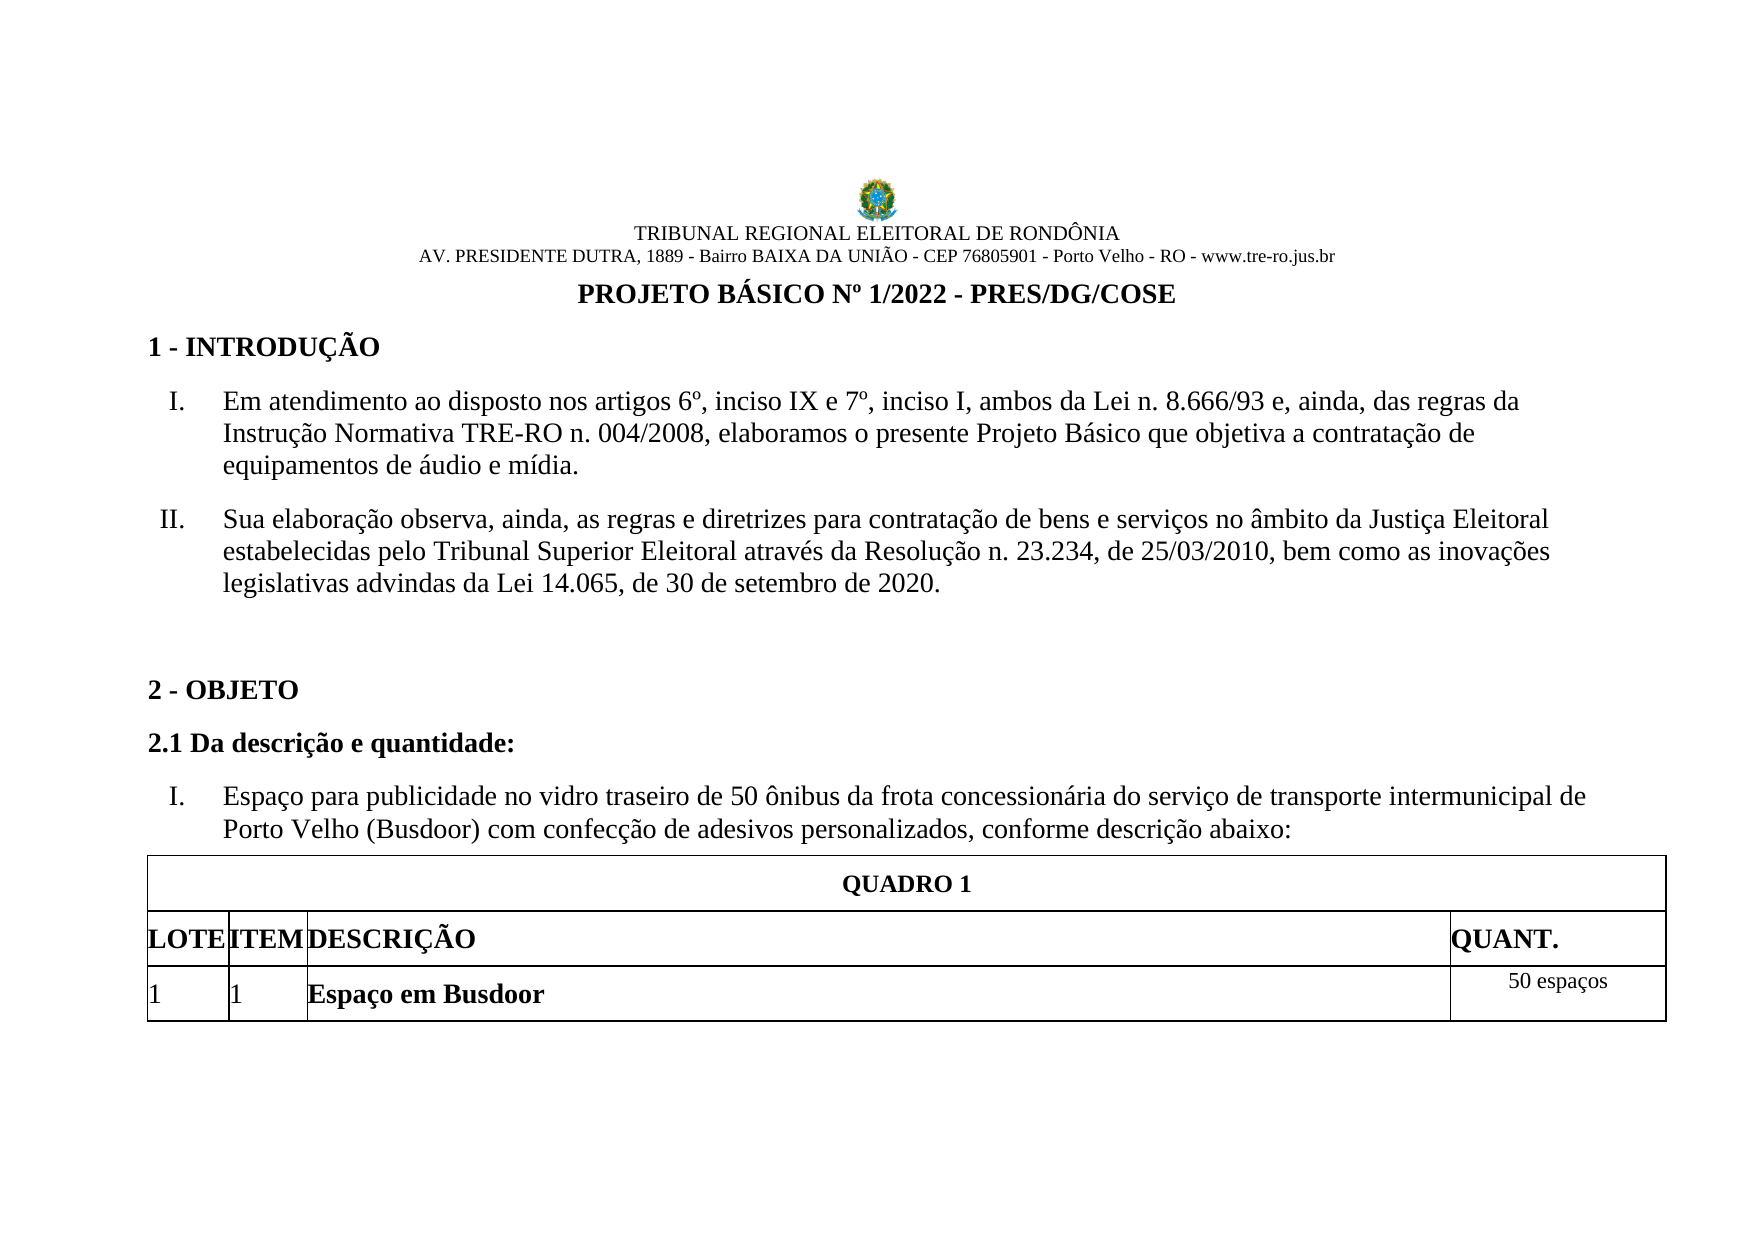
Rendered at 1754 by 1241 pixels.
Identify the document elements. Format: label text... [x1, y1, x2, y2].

table_cell QUANT. [1451, 912, 1665, 965]
text Projeto Básico Nº 1/2022 - PRES/DG/COSE [148, 277, 1606, 309]
list Em atendimento ao disposto nos artigos 6º, inciso IX e 7º, inciso I, ambos da Lei n. 8.666/93 e, ainda, das regras da Instrução Normativa TRE-RO n. 004/2008, elaboramos o presente Projeto Básico que objetiva a contratação de equipamentos de áudio e mídia. [185, 384, 1606, 481]
table_cell Espaço em Busdoor [308, 967, 1450, 1020]
list Espaço para publicidade no vidro traseiro de 50 ônibus da frota concessionária do serviço de transporte intermunicipal de Porto Velho (Busdoor) com confecção de adesivos personalizados, conforme descrição abaixo: [185, 779, 1606, 844]
text TRIBUNAL REGIONAL ELEITORAL DE RONDÔNIA [148, 221, 1606, 245]
table_cell LOTE [148, 912, 228, 965]
list Sua elaboração observa, ainda, as regras e diretrizes para contratação de bens e serviços no âmbito da Justiça Eleitoral estabelecidas pelo Tribunal Superior Eleitoral através da Resolução n. 23.234, de 25/03/2010, bem como as inovações legislativas advindas da Lei 14.065, de 30 de setembro de 2020. [185, 502, 1606, 599]
text AV. PRESIDENTE DUTRA, 1889 - Bairro BAIXA DA UNIÃO - CEP 76805901 - Porto Velho - RO - www.tre-ro.jus.br [148, 245, 1606, 267]
text 1 - INTRODUÇÃO [148, 330, 1606, 363]
text 2.1 Da descrição e quantidade: [148, 726, 1606, 758]
table_cell 1 [148, 967, 228, 1020]
table_header QUADRO 1 [148, 856, 1665, 910]
table_cell DESCRIÇÃO [308, 912, 1450, 965]
text 2 - OBJETO [148, 673, 1606, 705]
table_cell 1 [230, 967, 307, 1020]
table_cell ITEM [230, 912, 307, 965]
table_cell 50 espaços [1451, 967, 1665, 1020]
